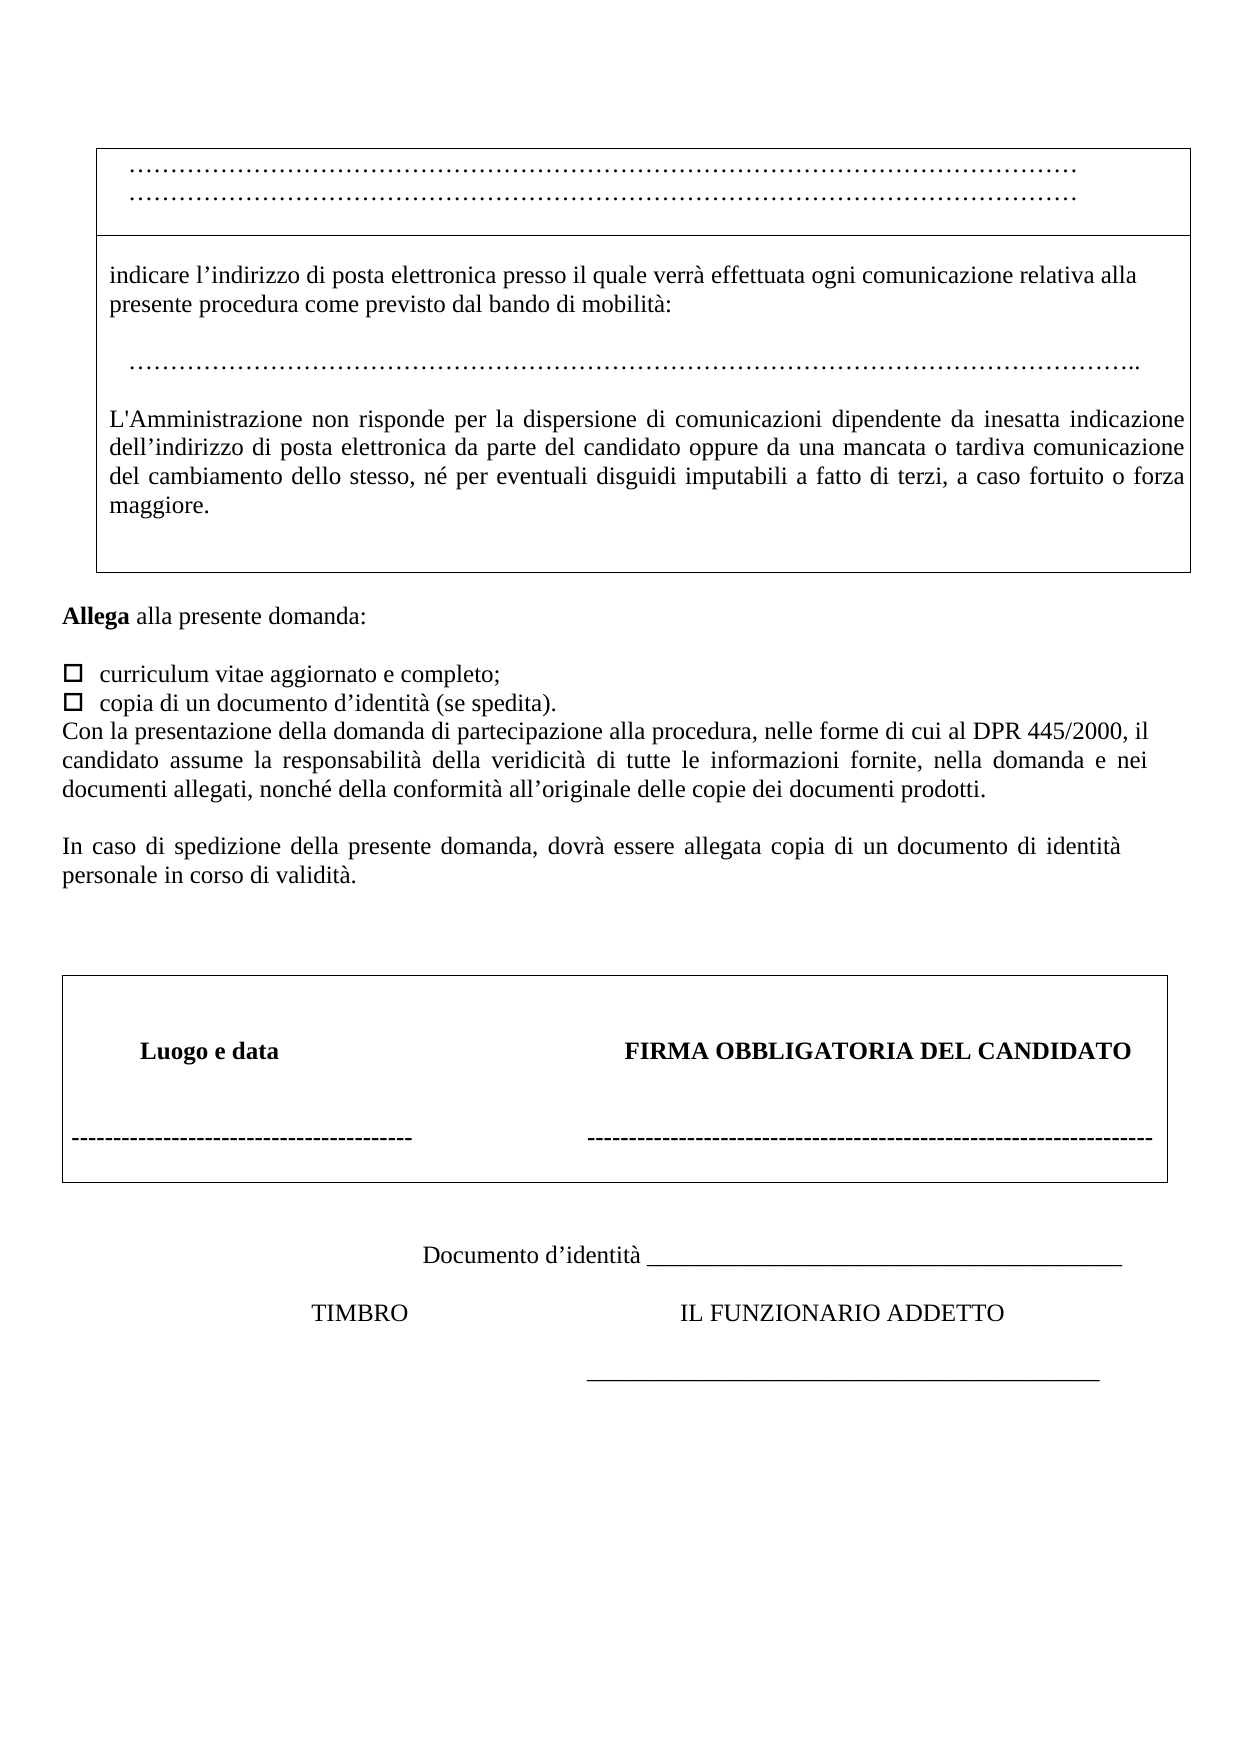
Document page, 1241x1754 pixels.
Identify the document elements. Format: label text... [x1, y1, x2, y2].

text ----------------------------------------- -------------------------------------------------------------------- [63, 1119, 1167, 1151]
list curriculum vitae aggiornato e completo; [118, 659, 1149, 688]
text Documento d’identità ______________________________________ [118, 1240, 1122, 1269]
text Allega alla presente domanda: [62, 601, 1149, 630]
table_cell [73, 148, 96, 235]
table_cell [73, 235, 96, 572]
text Luogo e data FIRMA OBBLIGATORIA DEL CANDIDATO [63, 1033, 1167, 1064]
table_cell indicare l’indirizzo di posta elettronica presso il quale verrà effettuata ogni comunicazione relativa alla presente procedura come previsto dal bando di mobilità: ………………………………………………………………………………………………………….. L'Amministrazione non risponde per la dispersione di comunicazioni dipendente da inesatta indicazione dell’indirizzo di posta elettronica da parte del candidato oppure da una mancata o tardiva comunicazione del cambiamento dello stesso, né per eventuali disguidi imputabili a fatto di terzi, a caso fortuito o forza maggiore. [97, 236, 1190, 572]
text _________________________________________ [587, 1355, 1122, 1384]
text Con la presentazione della domanda di partecipazione alla procedura, nelle forme di cui al DPR 445/2000, il candidato assume la responsabilità della veridicità di tutte le informazioni fornite, nella domanda e nei documenti allegati, nonché della conformità all’originale delle copie dei documenti prodotti. [62, 716, 1149, 803]
text In caso di spedizione della presente domanda, dovrà essere allegata copia di un documento di identità personale in corso di validità. [62, 831, 1122, 889]
table_cell …………………………………………………………………………………………………… …………………………………………………………………………………………………… [97, 149, 1190, 235]
text TIMBRO IL FUNZIONARIO ADDETTO [118, 1298, 1122, 1326]
list copia di un documento d’identità (se spedita). [118, 688, 1149, 716]
